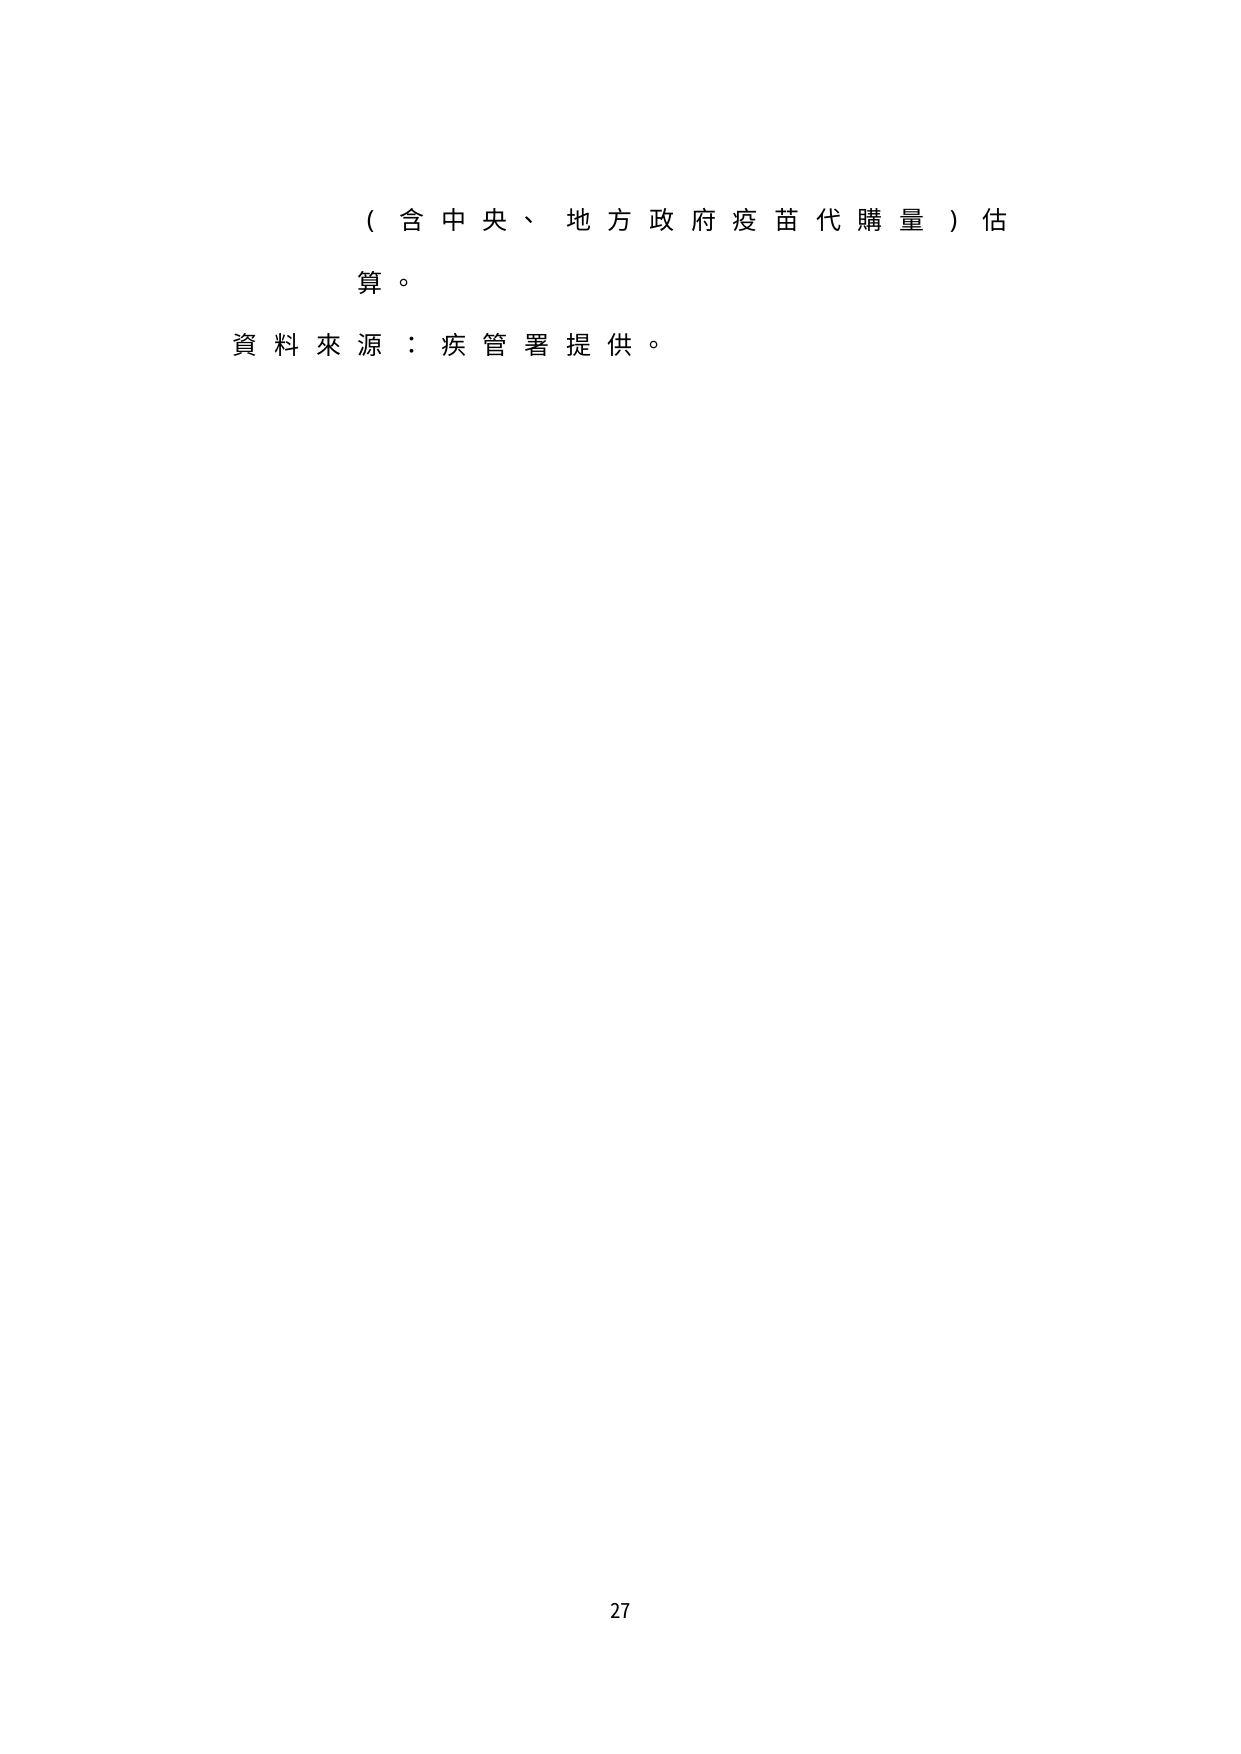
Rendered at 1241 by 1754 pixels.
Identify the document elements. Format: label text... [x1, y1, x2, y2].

text (含中央、地方政府疫苗代購量)估算。 [197, 177, 1043, 302]
text 資料來源：疾管署提供。 [197, 302, 1043, 365]
